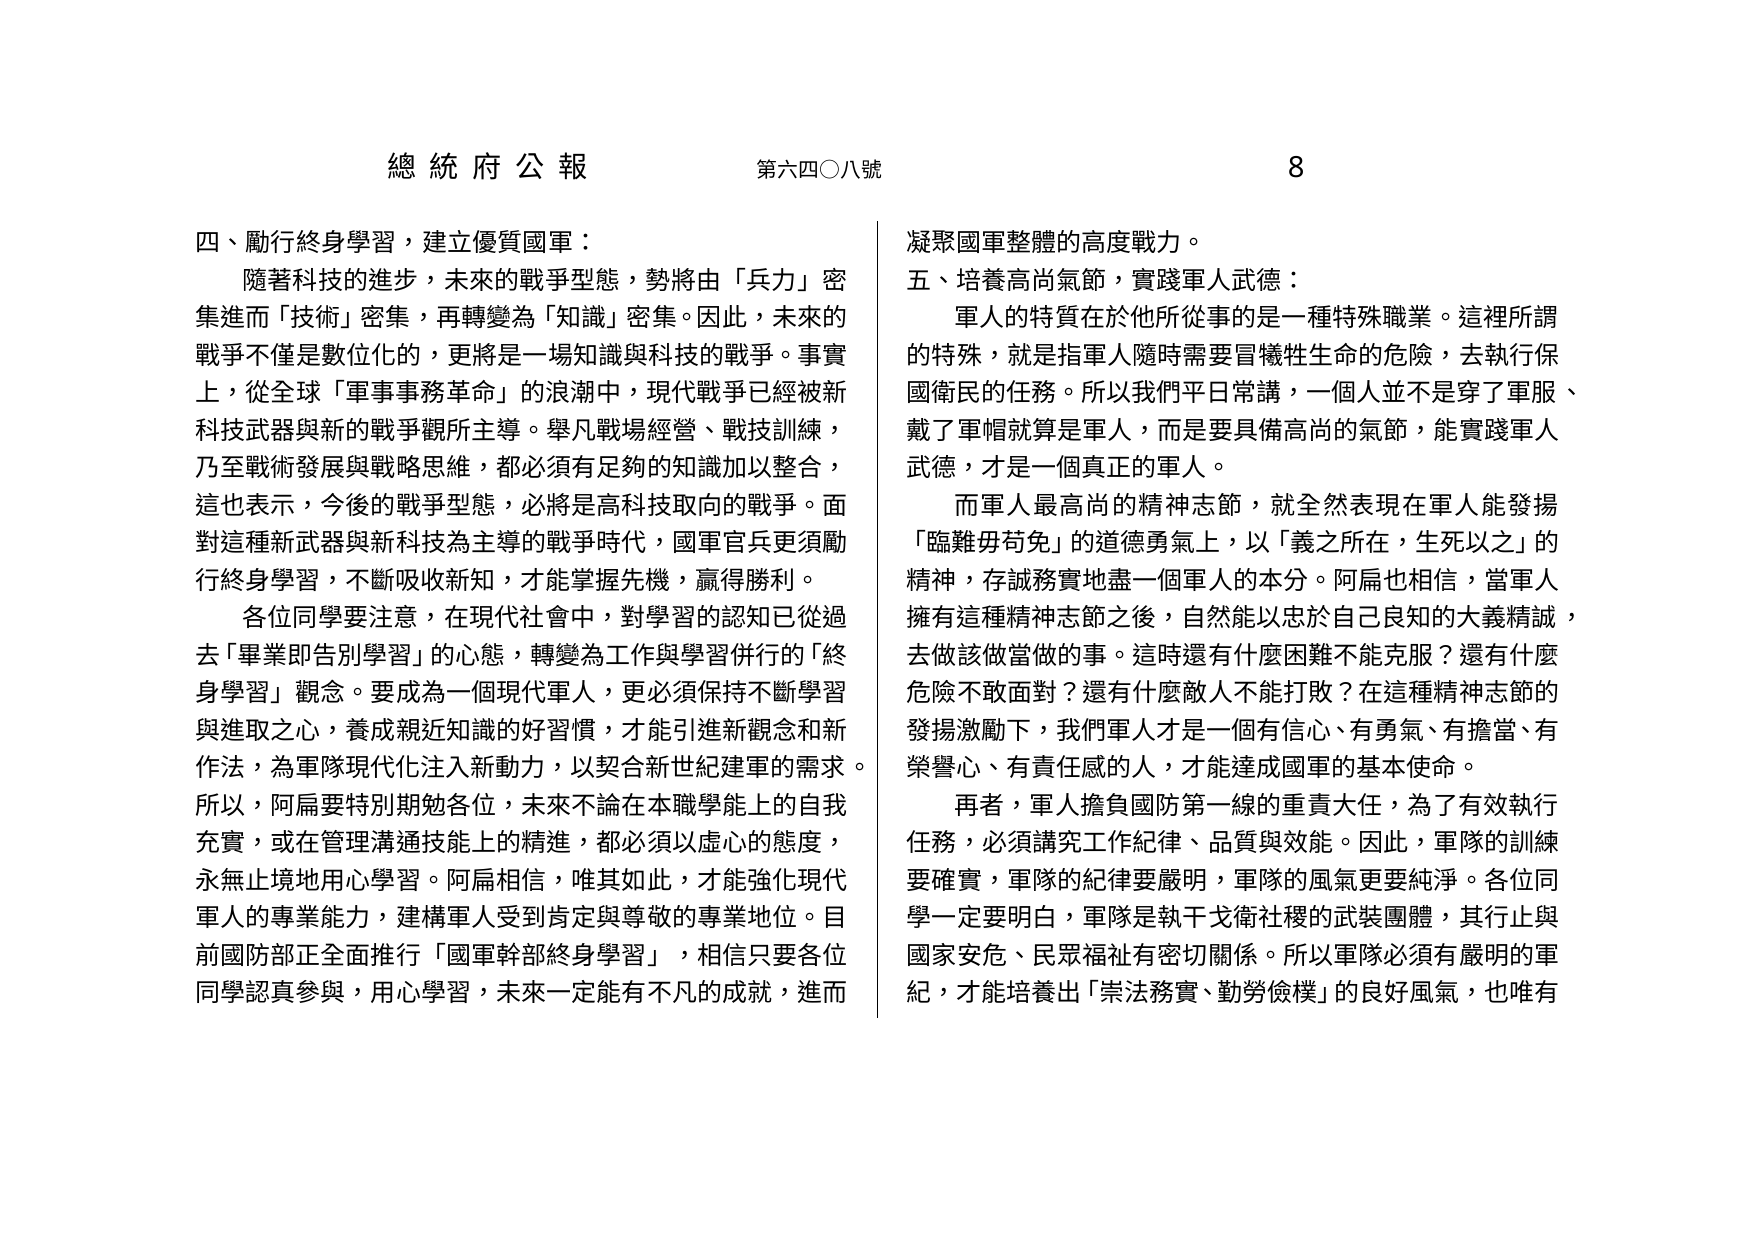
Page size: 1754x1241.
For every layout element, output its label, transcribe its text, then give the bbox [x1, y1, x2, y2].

text 各位同學要注意，在現代社會中，對學習的認知已從過去「畢業即告別學習」的心態，轉變為工作與學習併行的「終身學習」觀念。要成為一個現代軍人，更必須保持不斷學習與進取之心，養成親近知識的好習慣，才能引進新觀念和新作法，為軍隊現代化注入新動力，以契合新世紀建軍的需求。所以，阿扁要特別期勉各位，未來不論在本職學能上的自我充實，或在管理溝通技能上的精進，都必須以虛心的態度，永無止境地用心學習。阿扁相信，唯其如此，才能強化現代軍人的專業能力，建構軍人受到肯定與尊敬的專業地位。目前國防部正全面推行「國軍幹部終身學習」，相信只要各位同學認真參與，用心學習，未來一定能有不凡的成就，進而凝聚國軍整體的高度戰力。 [907, 222, 1559, 259]
text 而軍人最高尚的精神志節，就全然表現在軍人能發揚「臨難毋苟免」的道德勇氣上，以「義之所在，生死以之」的精神，存誠務實地盡一個軍人的本分。阿扁也相信，當軍人擁有這種精神志節之後，自然能以忠於自己良知的大義精誠，去做該做當做的事。這時還有什麼困難不能克服？還有什麼危險不敢面對？還有什麼敵人不能打敗？在這種精神志節的發揚激勵下，我們軍人才是一個有信心、有勇氣、有擔當、有榮譽心、有責任感的人，才能達成國軍的基本使命。 [907, 484, 1559, 784]
text 四、勵行終身學習，建立優質國軍： [195, 222, 847, 259]
text 各位同學要注意，在現代社會中，對學習的認知已從過去「畢業即告別學習」的心態，轉變為工作與學習併行的「終身學習」觀念。要成為一個現代軍人，更必須保持不斷學習與進取之心，養成親近知識的好習慣，才能引進新觀念和新作法，為軍隊現代化注入新動力，以契合新世紀建軍的需求。所以，阿扁要特別期勉各位，未來不論在本職學能上的自我充實，或在管理溝通技能上的精進，都必須以虛心的態度，永無止境地用心學習。阿扁相信，唯其如此，才能強化現代軍人的專業能力，建構軍人受到肯定與尊敬的專業地位。目前國防部正全面推行「國軍幹部終身學習」，相信只要各位同學認真參與，用心學習，未來一定能有不凡的成就，進而凝聚國軍整體的高度戰力。 [195, 597, 847, 1009]
text 隨著科技的進步，未來的戰爭型態，勢將由「兵力」密集進而「技術」密集，再轉變為「知識」密集。因此，未來的戰爭不僅是數位化的，更將是一場知識與科技的戰爭。事實上，從全球「軍事事務革命」的浪潮中，現代戰爭已經被新科技武器與新的戰爭觀所主導。舉凡戰場經營、戰技訓練，乃至戰術發展與戰略思維，都必須有足夠的知識加以整合，這也表示，今後的戰爭型態，必將是高科技取向的戰爭。面對這種新武器與新科技為主導的戰爭時代，國軍官兵更須勵行終身學習，不斷吸收新知，才能掌握先機，贏得勝利。 [195, 259, 847, 597]
text 軍人的特質在於他所從事的是一種特殊職業。這裡所謂的特殊，就是指軍人隨時需要冒犧牲生命的危險，去執行保國衛民的任務。所以我們平日常講，一個人並不是穿了軍服、戴了軍帽就算是軍人，而是要具備高尚的氣節，能實踐軍人武德，才是一個真正的軍人。 [907, 297, 1559, 484]
text 五、培養高尚氣節，實踐軍人武德： [907, 259, 1559, 297]
text 再者，軍人擔負國防第一線的重責大任，為了有效執行任務，必須講究工作紀律、品質與效能。因此，軍隊的訓練要確實，軍隊的紀律要嚴明，軍隊的風氣更要純淨。各位同學一定要明白，軍隊是執干戈衛社稷的武裝團體，其行止與國家安危、民眾福祉有密切關係。所以軍隊必須有嚴明的軍紀，才能培養出「崇法務實、勤勞儉樸」的良好風氣，也唯有 [907, 784, 1559, 1009]
